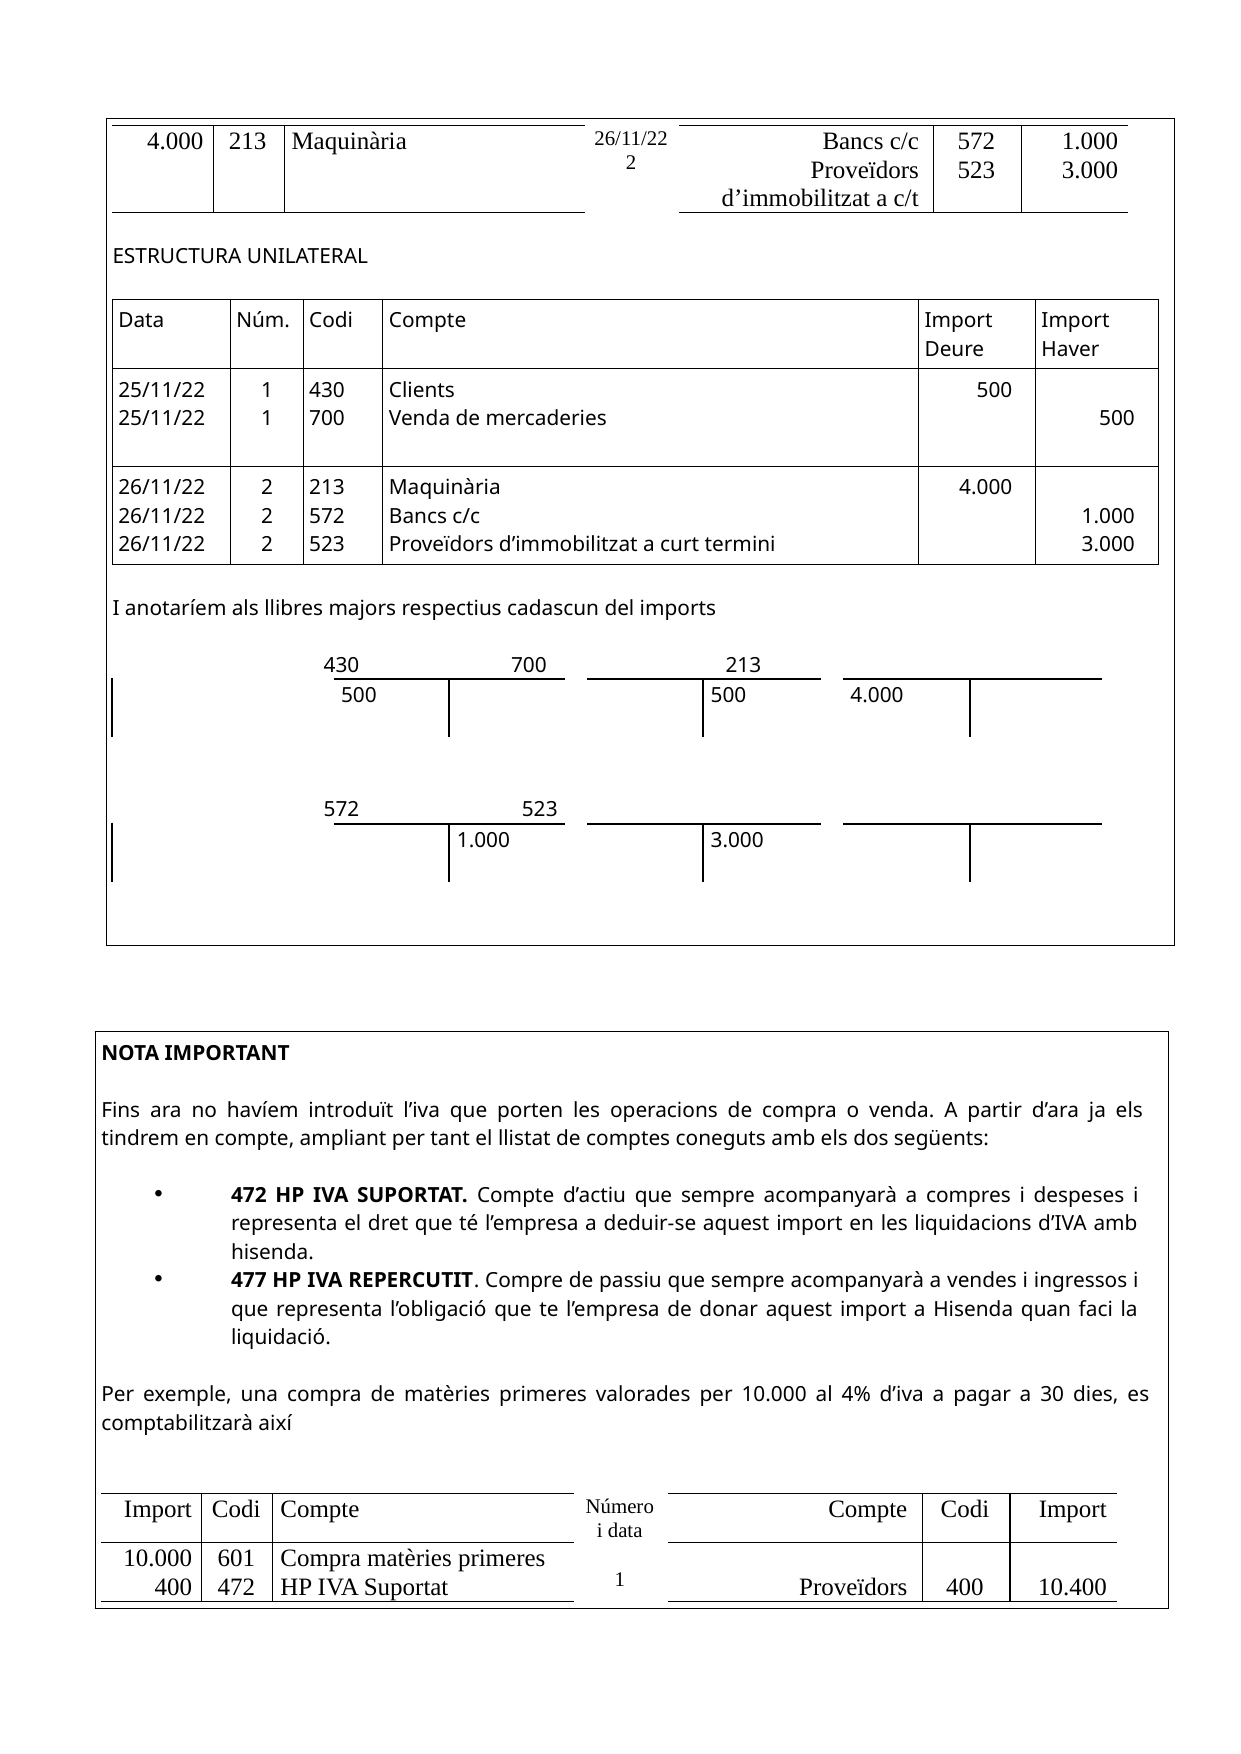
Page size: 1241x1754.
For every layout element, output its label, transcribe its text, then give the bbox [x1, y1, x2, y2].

table_cell 4.000 [112, 126, 213, 212]
table_cell 213 572 523 [304, 467, 382, 563]
table_header ESTRUCTURA UNILATERAL I anotaríem als llibres majors respectius cadascun del imports 430 700 213 572 523 [107, 119, 1174, 945]
table_header NOTA IMPORTANT Fins ara no havíem introduït l’iva que porten les operacions de compra o venda. A partir d’ara ja els tindrem en compte, ampliant per tant el llistat de comptes coneguts amb els dos següents: 472 HP IVA SUPORTAT. Compte d’actiu que sempre acompanyarà a compres i despeses i representa el dret que té l’empresa a deduir-se aquest import en les liquidacions d’IVA amb hisenda. 477 HP IVA REPERCUTIT. Compre de passiu que sempre acompanyarà a vendes i ingressos i que representa l’obligació que te l’empresa de donar aquest import a Hisenda quan faci la liquidació. Per exemple, una compra de matèries primeres valorades per 10.000 al 4% d’iva a pagar a 30 dies, es comptabilitzarà així [96, 1032, 1168, 1607]
table_header Data [113, 300, 230, 368]
table_cell Proveïdors [668, 1543, 922, 1601]
table_cell 1 [574, 1542, 668, 1601]
table_cell 213 [214, 126, 284, 212]
table_header [450, 680, 565, 737]
table_cell 10.000 400 [101, 1543, 201, 1601]
table_header Compte [668, 1494, 922, 1542]
table_cell Maquinària [285, 126, 585, 212]
table_header 1.000 [450, 825, 565, 882]
table_cell 572 523 [934, 126, 1021, 212]
table_cell 1.000 3.000 [1022, 126, 1128, 212]
table_cell 4.000 [919, 467, 1035, 563]
table_header Codi [923, 1494, 1009, 1542]
table_header 500 [704, 680, 821, 737]
table_cell Maquinària Bancs c/c Proveïdors d’immobilitzat a curt termini [383, 467, 918, 563]
table_cell 601 472 [202, 1543, 272, 1601]
table_header Compte [383, 300, 918, 368]
table_cell Clients Venda de mercaderies [383, 369, 918, 466]
table_cell Compra matèries primeres HP IVA Suportat [273, 1543, 574, 1601]
table_header [971, 825, 1102, 882]
table_header [971, 680, 1102, 737]
table_cell 2 2 2 [231, 467, 303, 563]
table_cell 500 [919, 369, 1035, 466]
table_header Núm. [231, 300, 303, 368]
table_cell 400 [923, 1543, 1009, 1601]
table_cell 26/11/22 26/11/22 26/11/22 [113, 467, 230, 563]
table_header [821, 678, 843, 737]
table_header 500 [334, 680, 448, 737]
table_cell 500 [1036, 369, 1158, 466]
table_header Número i data [574, 1493, 668, 1542]
table_cell 1.000 3.000 [1036, 467, 1158, 563]
table_cell 430 700 [304, 369, 382, 466]
table_header [821, 823, 843, 882]
table_header Import [1011, 1494, 1117, 1542]
table_header Import Haver [1036, 300, 1158, 368]
table_header [113, 823, 333, 882]
table_header [565, 823, 587, 882]
table_cell 1 1 [231, 369, 303, 466]
table_cell 26/11/22 2 [585, 125, 679, 212]
table_header 3.000 [704, 825, 821, 882]
table_header [565, 678, 587, 737]
table_cell 25/11/22 25/11/22 [113, 369, 230, 466]
table_header 4.000 [843, 680, 969, 737]
table_header Import [101, 1494, 201, 1542]
table_header Codi [202, 1494, 272, 1542]
table_header Codi [304, 300, 382, 368]
table_cell Bancs c/c Proveïdors d’immobilitzat a c/t [679, 126, 933, 212]
table_header [587, 825, 702, 882]
table_header Import Deure [919, 300, 1035, 368]
table_header [334, 825, 448, 882]
table_header [113, 678, 333, 737]
table_header Compte [273, 1494, 574, 1542]
table_header [587, 680, 702, 737]
table_cell 10.400 [1011, 1543, 1117, 1601]
table_header [843, 825, 969, 882]
